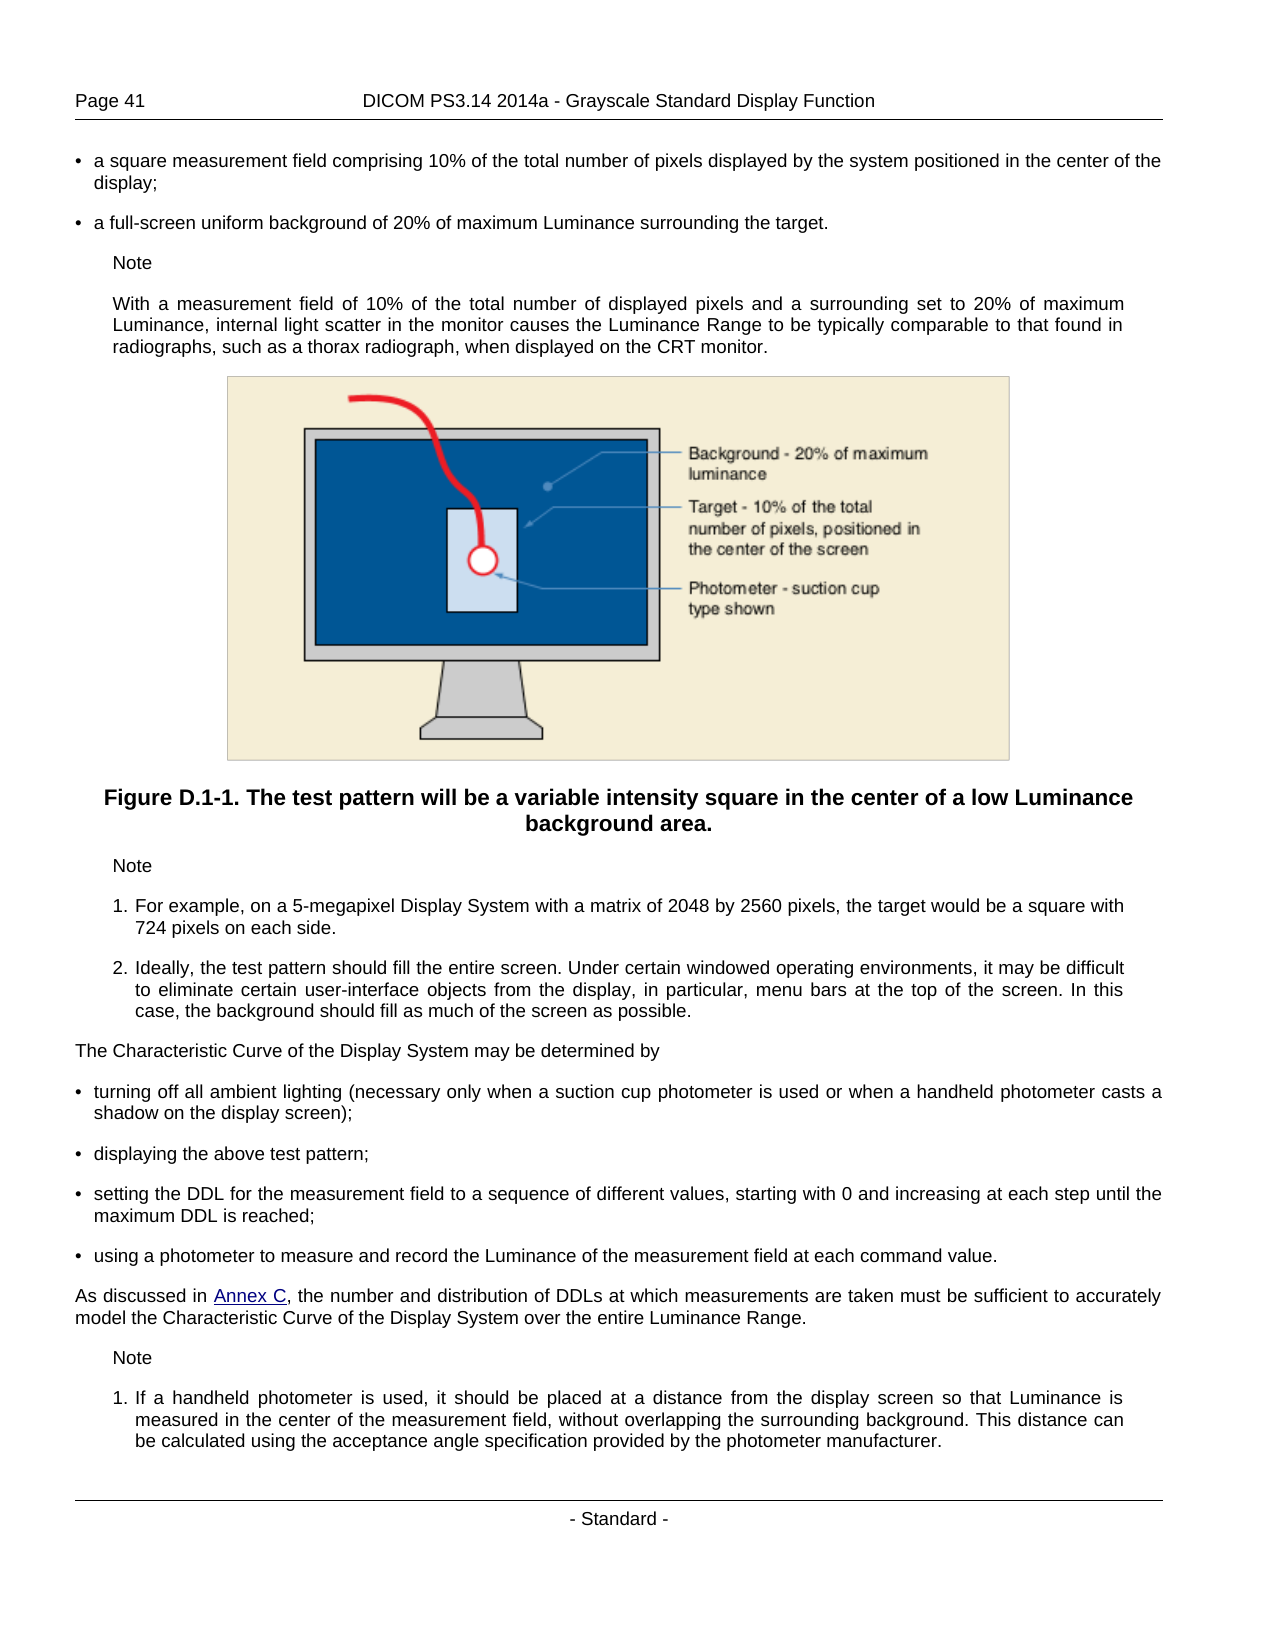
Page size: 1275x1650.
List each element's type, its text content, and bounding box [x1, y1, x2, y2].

list setting the DDL for the measurement field to a sequence of different values, starting with 0 and increasing at each step until the maximum DDL is reached; [75, 1183, 1162, 1226]
text Figure D.1-1. The test pattern will be a variable intensity square in the center of a low Luminance background area. [75, 784, 1162, 836]
list displaying the above test pattern; [75, 1142, 1162, 1164]
text With a measurement field of 10% of the total number of displayed pixels and a surrounding set to 20% of maximum Luminance, internal light scatter in the monitor causes the Luminance Range to be typically comparable to that found in radiographs, such as a thorax radiograph, when displayed on the CRT monitor. [112, 292, 1125, 357]
text As discussed in Annex C, the number and distribution of DDLs at which measurements are taken must be sufficient to accurately model the Characteristic Curve of the Display System over the entire Luminance Range. [75, 1285, 1162, 1328]
list turning off all ambient lighting (necessary only when a suction cup photometer is used or when a handheld photometer casts a shadow on the display screen); [75, 1081, 1162, 1124]
list Ideally, the test pattern should fill the entire screen. Under certain windowed operating environments, it may be difficult to eliminate certain user-interface objects from the display, in particular, menu bars at the top of the screen. In this case, the background should fill as much of the screen as possible. [112, 957, 1125, 1022]
list If a handheld photometer is used, it should be placed at a distance from the display screen so that Luminance is measured in the center of the measurement field, without overlapping the surrounding background. This distance can be calculated using the acceptance angle specification provided by the photometer manufacturer. [112, 1387, 1125, 1452]
list For example, on a 5-megapixel Display System with a matrix of 2048 by 2560 pixels, the target would be a square with 724 pixels on each side. [112, 895, 1125, 938]
text Note [112, 252, 1125, 274]
picture [226, 376, 1011, 762]
text Note [112, 1347, 1125, 1368]
list a full-screen uniform background of 20% of maximum Luminance surrounding the target. [75, 212, 1162, 233]
list a square measurement field comprising 10% of the total number of pixels displayed by the system positioned in the center of the display; [75, 150, 1162, 193]
text The Characteristic Curve of the Display System may be determined by [75, 1040, 1162, 1062]
text Note [112, 855, 1125, 876]
list using a photometer to measure and record the Luminance of the measurement field at each command value. [75, 1245, 1162, 1266]
